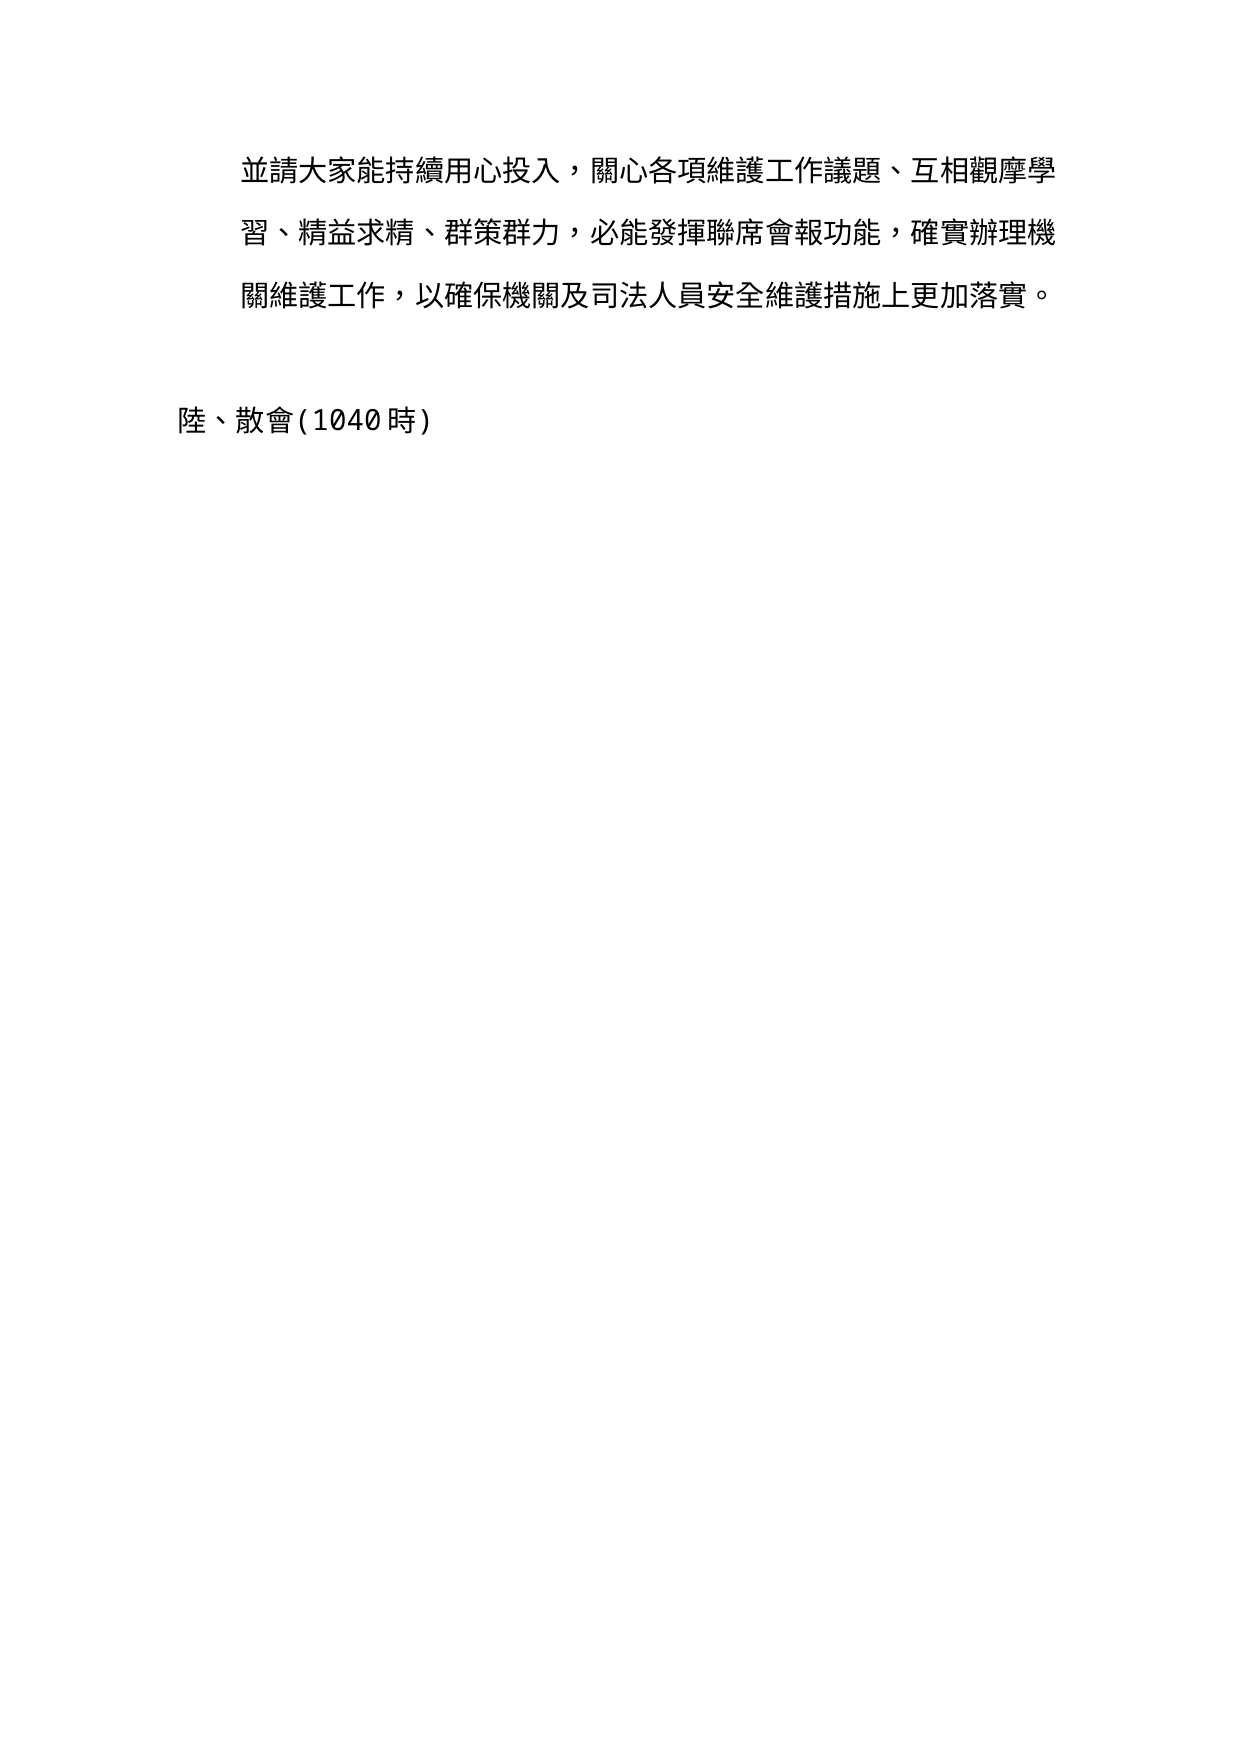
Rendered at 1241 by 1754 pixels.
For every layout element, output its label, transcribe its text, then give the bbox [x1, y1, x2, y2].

text 陸、散會(1040時) [177, 377, 1063, 439]
text 本次會報各項議題，經過與會同仁熱烈發言、充分討論情形下，已能形成共識，未來在實務上盼能維持會報成果與運作模式，並請大家能持續用心投入，關心各項維護工作議題、互相觀摩學習、精益求精、群策群力，必能發揮聯席會報功能，確實辦理機關維護工作，以確保機關及司法人員安全維護措施上更加落實。 [240, 127, 1063, 314]
